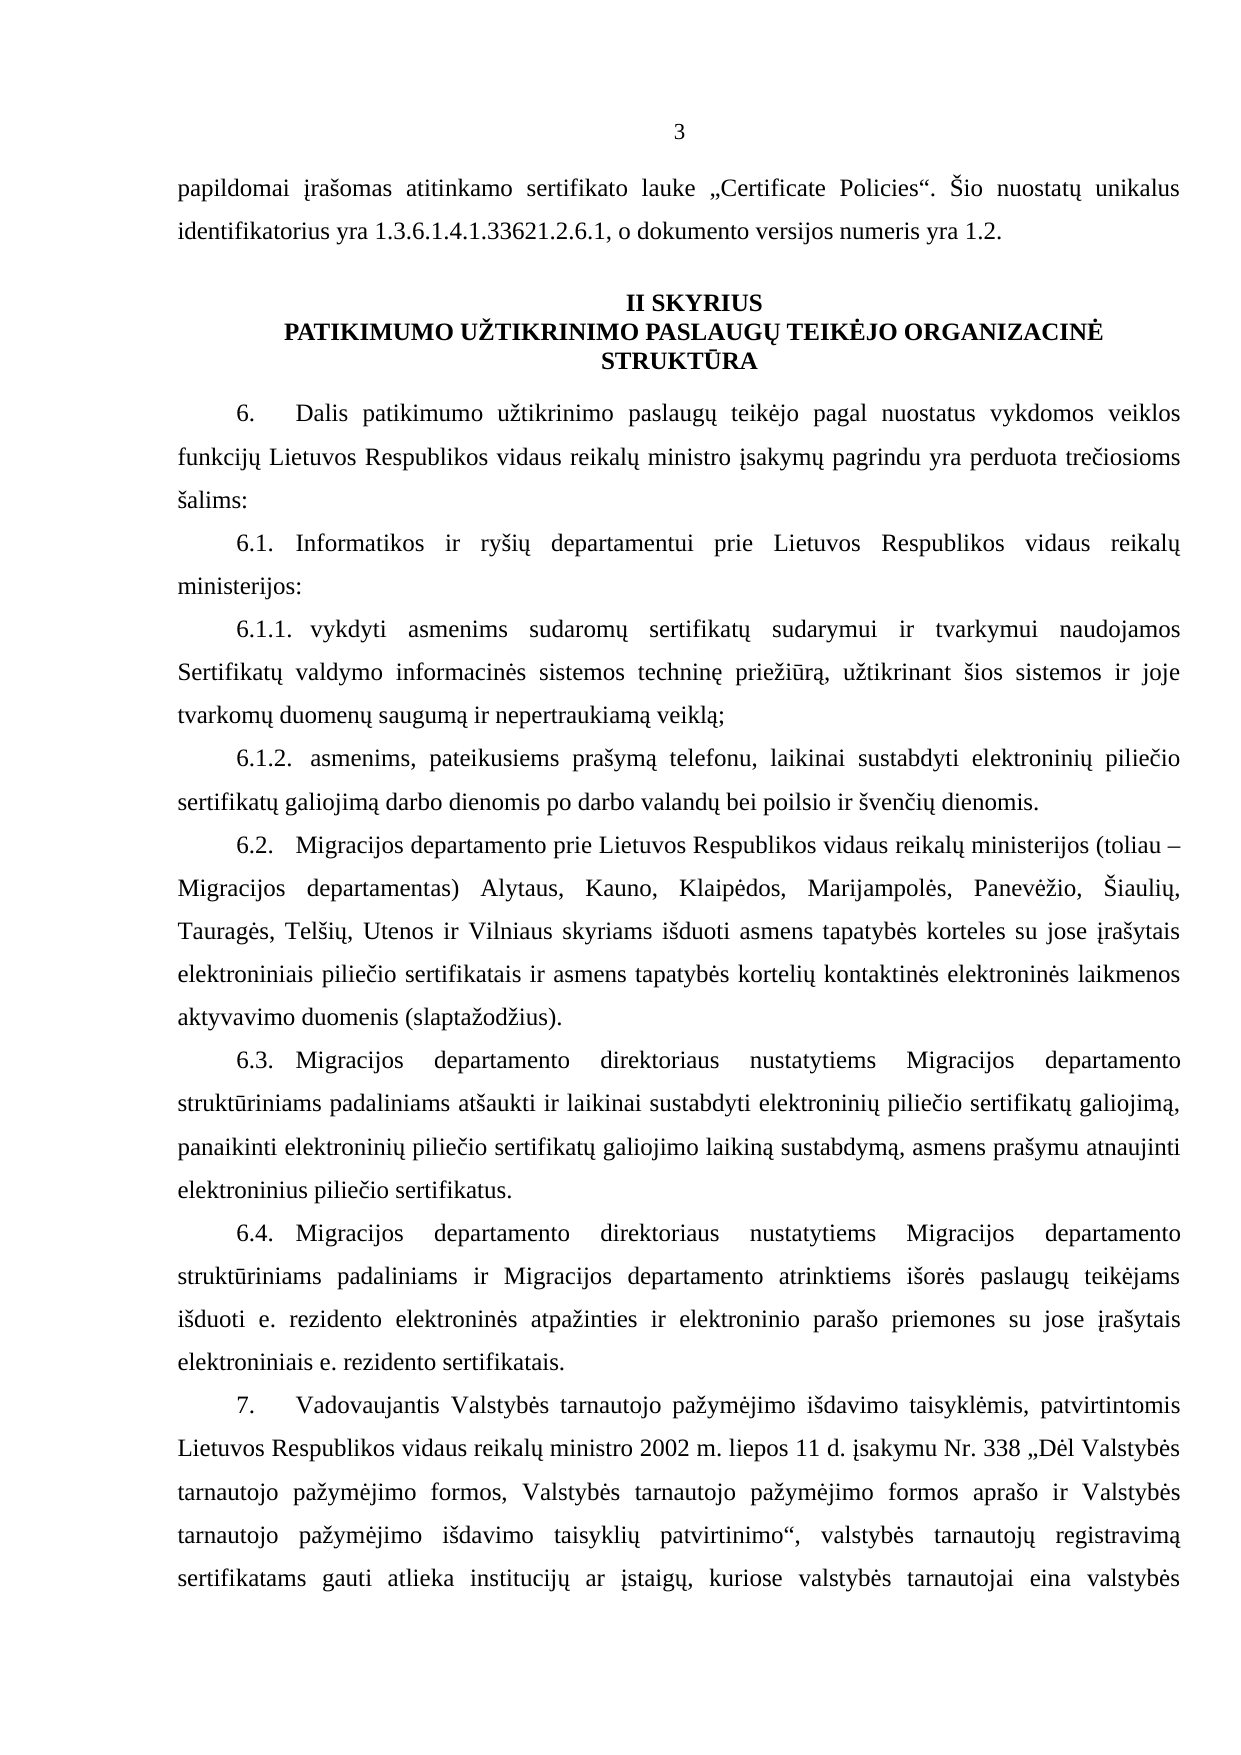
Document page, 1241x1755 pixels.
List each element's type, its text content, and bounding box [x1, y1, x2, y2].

text 7. Vadovaujantis Valstybės tarnautojo pažymėjimo išdavimo taisyklėmis, patvirtintomis Lietuvos Respublikos vidaus reikalų ministro 2002 m. liepos 11 d. įsakymu Nr. 338 „Dėl Valstybės tarnautojo pažymėjimo formos, Valstybės tarnautojo pažymėjimo formos aprašo ir Valstybės tarnautojo pažymėjimo išdavimo taisyklių patvirtinimo“, valstybės tarnautojų registravimą sertifikatams gauti atlieka institucijų ar įstaigų, kuriose valstybės tarnautojai eina valstybės [177, 1390, 1181, 1592]
text 6.1. Informatikos ir ryšių departamentui prie Lietuvos Respublikos vidaus reikalų ministerijos: [177, 528, 1181, 600]
text 6.3. Migracijos departamento direktoriaus nustatytiems Migracijos departamento struktūriniams padaliniams atšaukti ir laikinai sustabdyti elektroninių piliečio sertifikatų galiojimą, panaikinti elektroninių piliečio sertifikatų galiojimo laikiną sustabdymą, asmens prašymu atnaujinti elektroninius piliečio sertifikatus. [177, 1045, 1181, 1203]
text PATIKIMUMO UŽTIKRINIMO PASLAUGŲ TEIKĖJO ORGANIZACINĖ STRUKTŪRA [177, 317, 1181, 374]
text 6.4. Migracijos departamento direktoriaus nustatytiems Migracijos departamento struktūriniams padaliniams ir Migracijos departamento atrinktiems išorės paslaugų teikėjams išduoti e. rezidento elektroninės atpažinties ir elektroninio parašo priemones su jose įrašytais elektroniniais e. rezidento sertifikatais. [177, 1218, 1181, 1376]
text 6.1.2. asmenims, pateikusiems prašymą telefonu, laikinai sustabdyti elektroninių piliečio sertifikatų galiojimą darbo dienomis po darbo valandų bei poilsio ir švenčių dienomis. [177, 743, 1181, 815]
text 6. Dalis patikimumo užtikrinimo paslaugų teikėjo pagal nuostatus vykdomos veiklos funkcijų Lietuvos Respublikos vidaus reikalų ministro įsakymų pagrindu yra perduota trečiosioms šalims: [177, 398, 1181, 513]
text 6.2. Migracijos departamento prie Lietuvos Respublikos vidaus reikalų ministerijos (toliau – Migracijos departamentas) Alytaus, Kauno, Klaipėdos, Marijampolės, Panevėžio, Šiaulių, Tauragės, Telšių, Utenos ir Vilniaus skyriams išduoti asmens tapatybės korteles su jose įrašytais elektroniniais piliečio sertifikatais ir asmens tapatybės kortelių kontaktinės elektroninės laikmenos aktyvavimo duomenis (slaptažodžius). [177, 830, 1181, 1031]
text papildomai įrašomas atitinkamo sertifikato lauke „Certificate Policies“. Šio nuostatų unikalus identifikatorius yra 1.3.6.1.4.1.33621.2.6.1, o dokumento versijos numeris yra 1.2. [177, 173, 1181, 245]
text II SKYRIUS [177, 288, 1181, 317]
text 6.1.1. vykdyti asmenims sudaromų sertifikatų sudarymui ir tvarkymui naudojamos Sertifikatų valdymo informacinės sistemos techninę priežiūrą, užtikrinant šios sistemos ir joje tvarkomų duomenų saugumą ir nepertraukiamą veiklą; [177, 614, 1181, 729]
